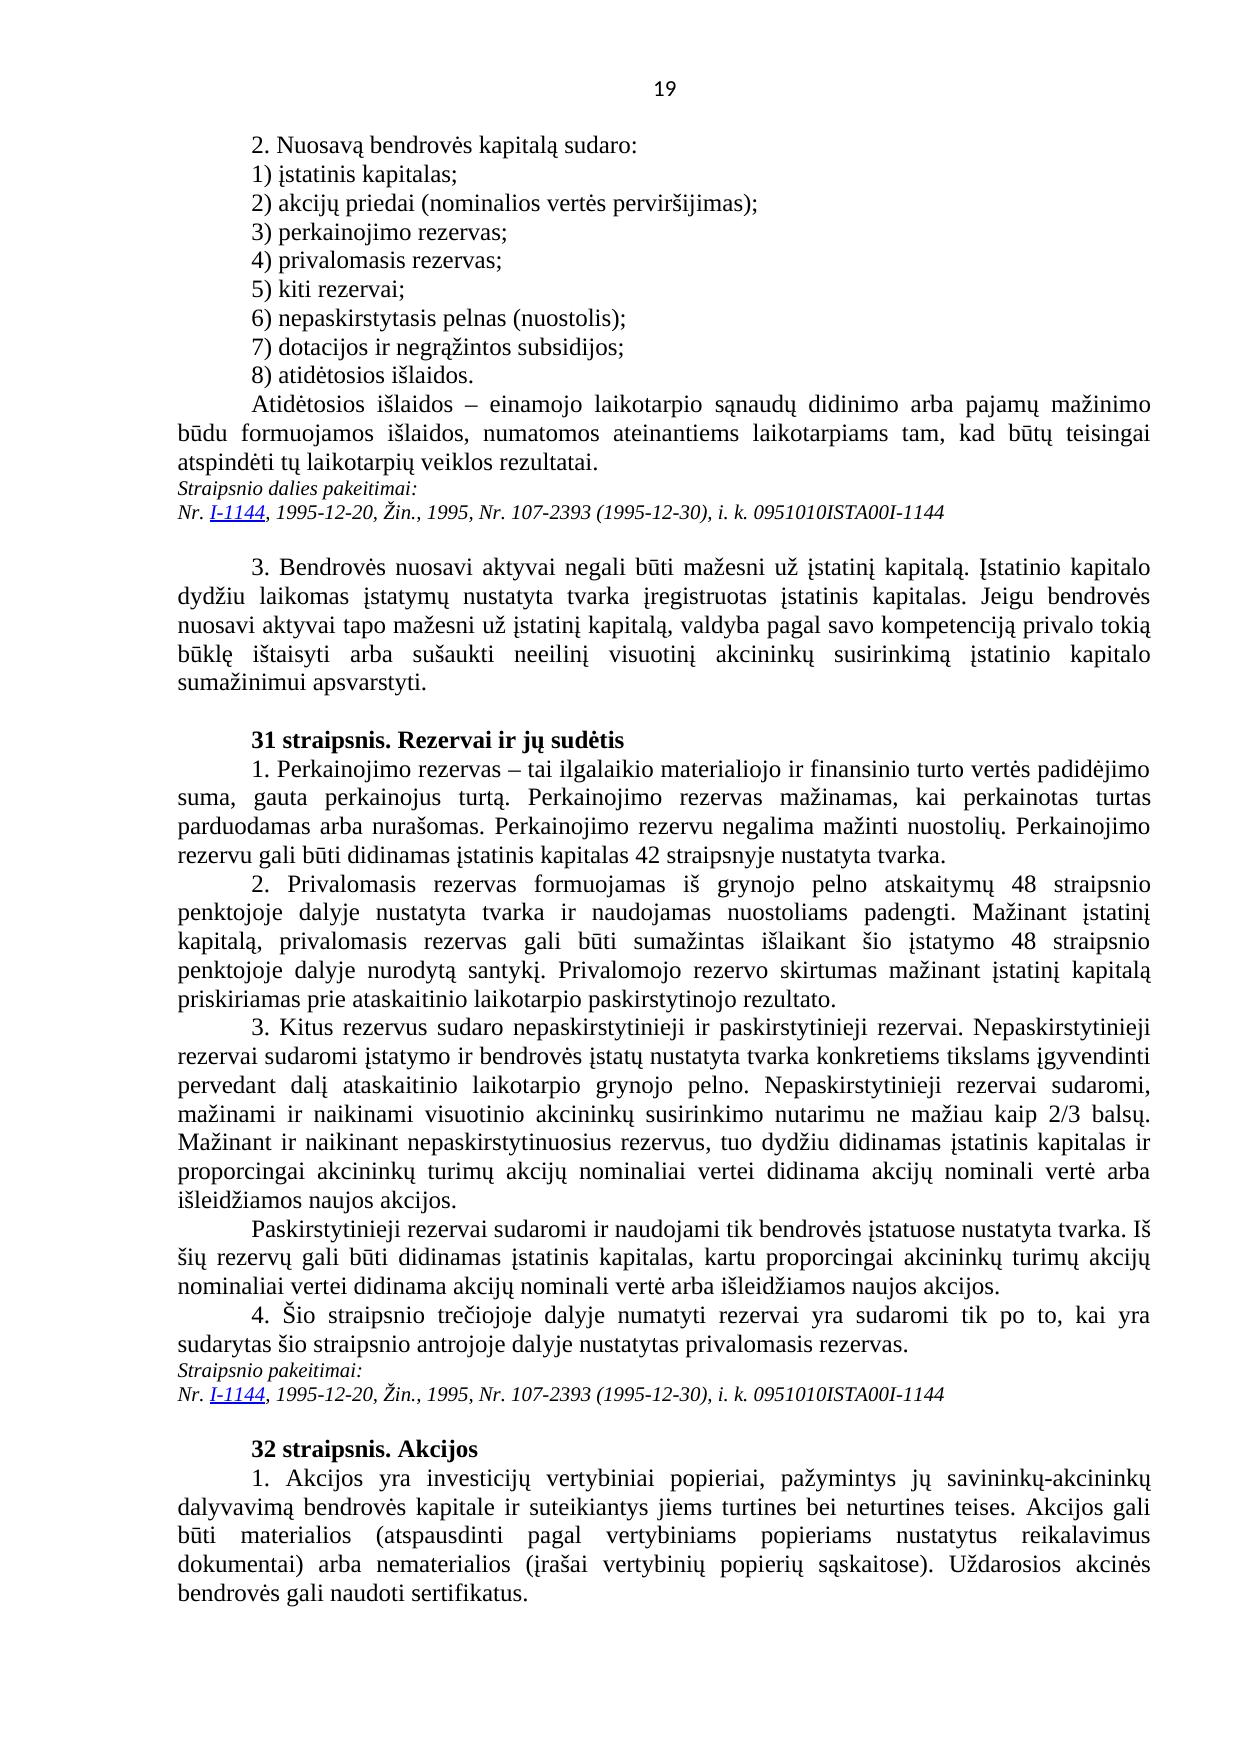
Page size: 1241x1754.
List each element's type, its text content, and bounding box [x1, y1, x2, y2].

text Straipsnio dalies pakeitimai: [177, 476, 1152, 500]
text 4) privalomasis rezervas; [177, 246, 1152, 274]
text 2. Privalomasis rezervas formuojamas iš grynojo pelno atskaitymų 48 straipsnio penktojoje dalyje nustatyta tvarka ir naudojamas nuostoliams padengti. Mažinant įstatinį kapitalą, privalomasis rezervas gali būti sumažintas išlaikant šio įstatymo 48 straipsnio penktojoje dalyje nurodytą santykį. Privalomojo rezervo skirtumas mažinant įstatinį kapitalą priskiriamas prie ataskaitinio laikotarpio paskirstytinojo rezultato. [177, 869, 1152, 1012]
text 6) nepaskirstytasis pelnas (nuostolis); [177, 303, 1152, 332]
text Nr. I-1144, 1995-12-20, Žin., 1995, Nr. 107-2393 (1995-12-30), i. k. 0951010ISTA00I-1144 [177, 500, 1152, 524]
text Nr. I-1144, 1995-12-20, Žin., 1995, Nr. 107-2393 (1995-12-30), i. k. 0951010ISTA00I-1144 [177, 1382, 1152, 1406]
text Straipsnio pakeitimai: [177, 1357, 1152, 1382]
text 1. Perkainojimo rezervas – tai ilgalaikio materialiojo ir finansinio turto vertės padidėjimo suma, gauta perkainojus turtą. Perkainojimo rezervas mažinamas, kai perkainotas turtas parduodamas arba nurašomas. Perkainojimo rezervu negalima mažinti nuostolių. Perkainojimo rezervu gali būti didinamas įstatinis kapitalas 42 straipsnyje nustatyta tvarka. [177, 754, 1152, 869]
text 31 straipsnis. Rezervai ir jų sudėtis [177, 725, 1152, 754]
text 2) akcijų priedai (nominalios vertės perviršijimas); [177, 188, 1152, 217]
text 5) kiti rezervai; [177, 274, 1152, 303]
text 1. Akcijos yra investicijų vertybiniai popieriai, pažymintys jų savininkų-akcininkų dalyvavimą bendrovės kapitale ir suteikiantys jiems turtines bei neturtines teises. Akcijos gali būti materialios (atspausdinti pagal vertybiniams popieriams nustatytus reikalavimus dokumentai) arba nematerialios (įrašai vertybinių popierių sąskaitose). Uždarosios akcinės bendrovės gali naudoti sertifikatus. [177, 1463, 1152, 1607]
text 3) perkainojimo rezervas; [177, 217, 1152, 246]
text 3. Bendrovės nuosavi aktyvai negali būti mažesni už įstatinį kapitalą. Įstatinio kapitalo dydžiu laikomas įstatymų nustatyta tvarka įregistruotas įstatinis kapitalas. Jeigu bendrovės nuosavi aktyvai tapo mažesni už įstatinį kapitalą, valdyba pagal savo kompetenciją privalo tokią būklę ištaisyti arba sušaukti neeilinį visuotinį akcininkų susirinkimą įstatinio kapitalo sumažinimui apsvarstyti. [177, 552, 1152, 696]
text 4. Šio straipsnio trečiojoje dalyje numatyti rezervai yra sudaromi tik po to, kai yra sudarytas šio straipsnio antrojoje dalyje nustatytas privalomasis rezervas. [177, 1300, 1152, 1357]
text 3. Kitus rezervus sudaro nepaskirstytinieji ir paskirstytinieji rezervai. Nepaskirstytinieji rezervai sudaromi įstatymo ir bendrovės įstatų nustatyta tvarka konkretiems tikslams įgyvendinti pervedant dalį ataskaitinio laikotarpio grynojo pelno. Nepaskirstytinieji rezervai sudaromi, mažinami ir naikinami visuotinio akcininkų susirinkimo nutarimu ne mažiau kaip 2/3 balsų. Mažinant ir naikinant nepaskirstytinuosius rezervus, tuo dydžiu didinamas įstatinis kapitalas ir proporcingai akcininkų turimų akcijų nominaliai vertei didinama akcijų nominali vertė arba išleidžiamos naujos akcijos. [177, 1012, 1152, 1214]
text Paskirstytinieji rezervai sudaromi ir naudojami tik bendrovės įstatuose nustatyta tvarka. Iš šių rezervų gali būti didinamas įstatinis kapitalas, kartu proporcingai akcininkų turimų akcijų nominaliai vertei didinama akcijų nominali vertė arba išleidžiamos naujos akcijos. [177, 1214, 1152, 1300]
text 8) atidėtosios išlaidos. [177, 361, 1152, 389]
text 1) įstatinis kapitalas; [177, 159, 1152, 188]
text Atidėtosios išlaidos – einamojo laikotarpio sąnaudų didinimo arba pajamų mažinimo būdu formuojamos išlaidos, numatomos ateinantiems laikotarpiams tam, kad būtų teisingai atspindėti tų laikotarpių veiklos rezultatai. [177, 389, 1152, 476]
text 7) dotacijos ir negrąžintos subsidijos; [177, 332, 1152, 361]
text 2. Nuosavą bendrovės kapitalą sudaro: [177, 131, 1152, 159]
text 32 straipsnis. Akcijos [177, 1434, 1152, 1463]
